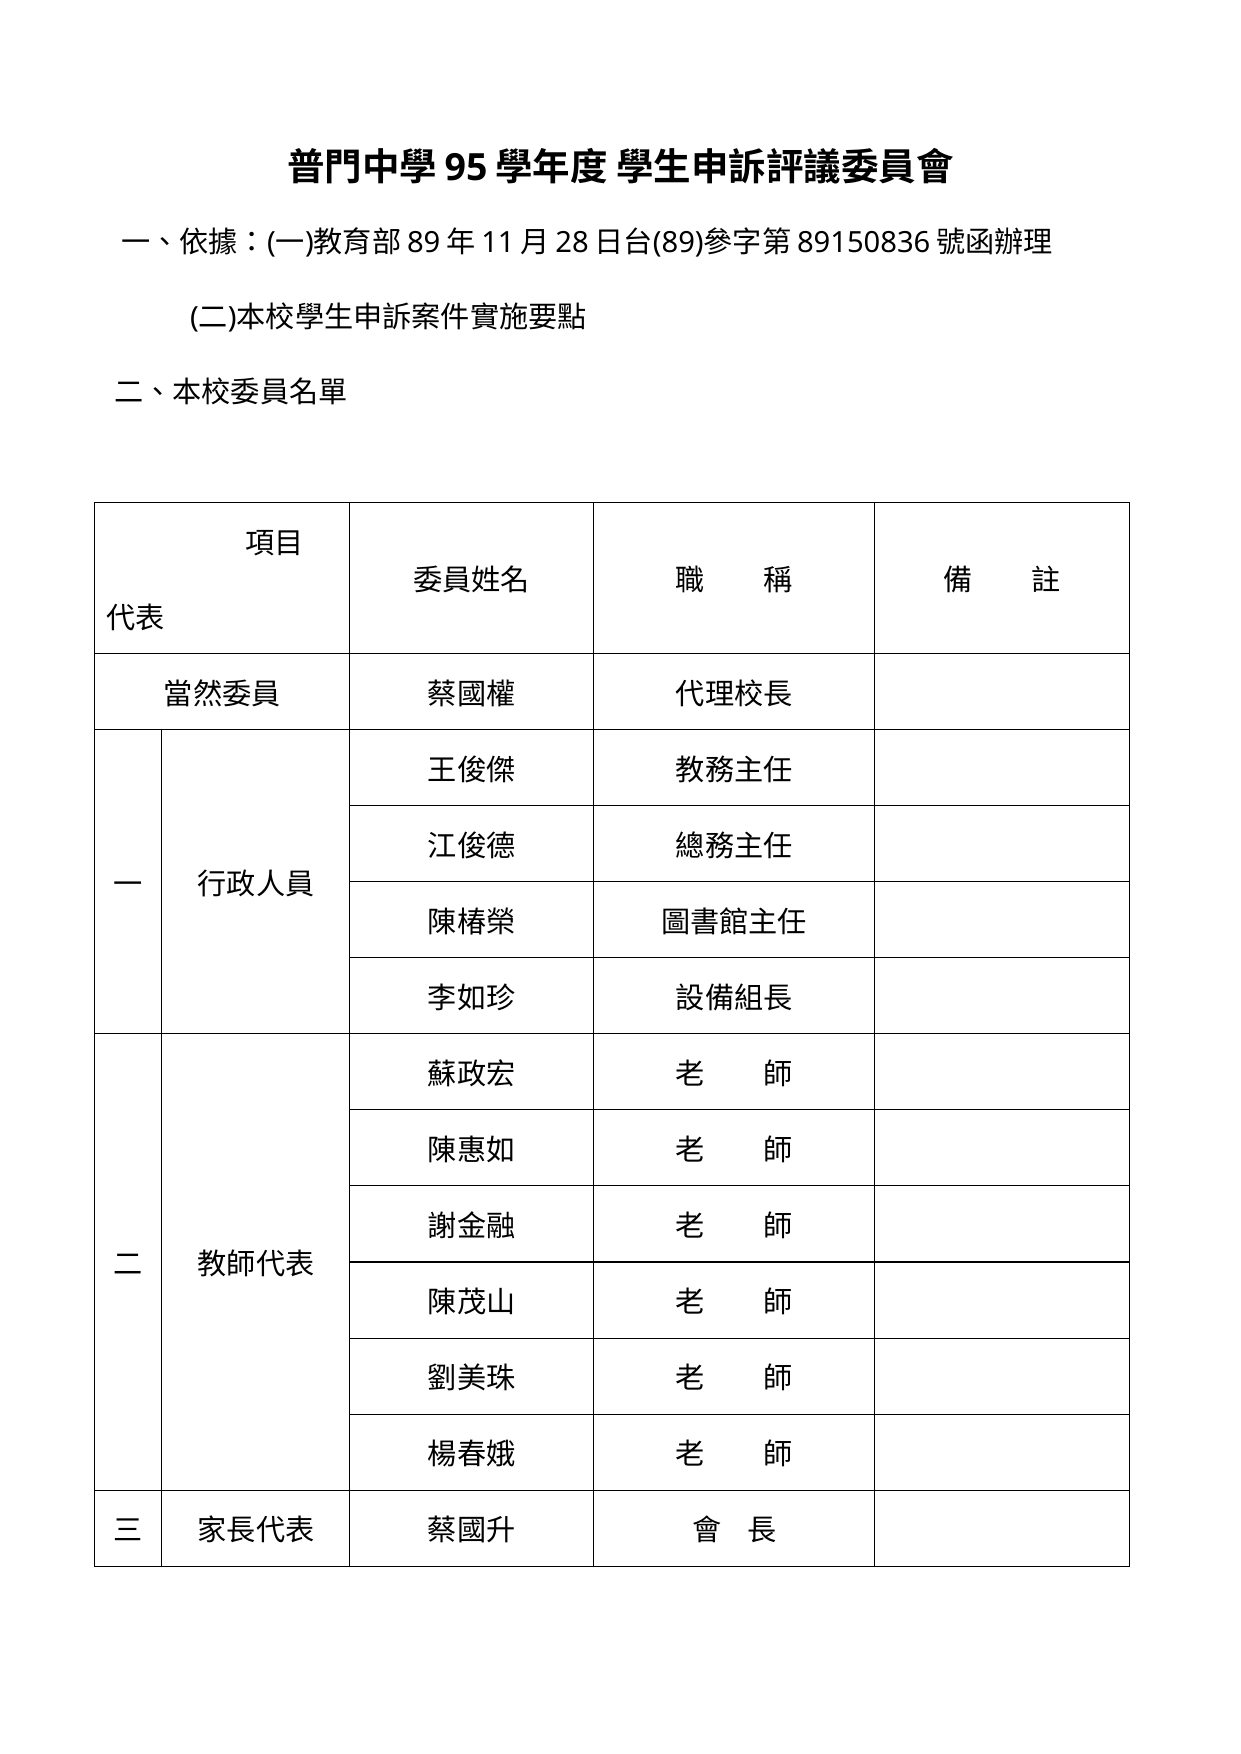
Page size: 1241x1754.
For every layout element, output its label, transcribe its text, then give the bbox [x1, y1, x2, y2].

table_cell 李如珍 [350, 958, 593, 1033]
table_cell 老 師 [594, 1415, 874, 1489]
table_cell 家長代表 [162, 1491, 349, 1566]
table_cell 蘇政宏 [350, 1034, 593, 1109]
table_cell 老 師 [594, 1339, 874, 1413]
text 一、依據：(一)教育部89年11月28日台(89)參字第89150836號函辦理 [106, 202, 1134, 277]
table_cell 蔡國升 [350, 1491, 593, 1566]
table_cell 行政人員 [162, 730, 349, 1033]
table_header 職 稱 [594, 503, 874, 653]
table_cell [875, 1491, 1129, 1566]
table_cell 老 師 [594, 1263, 874, 1337]
table_cell [875, 1186, 1129, 1261]
table_cell 劉美珠 [350, 1339, 593, 1413]
table_cell 總務主任 [594, 806, 874, 881]
table_cell [875, 654, 1129, 729]
text (二)本校學生申訴案件實施要點 [106, 277, 1134, 352]
table_cell 當然委員 [95, 654, 349, 729]
table_cell 王俊傑 [350, 730, 593, 805]
table_cell [875, 1034, 1129, 1109]
table_cell [875, 806, 1129, 881]
table_header 委員姓名 [350, 503, 593, 653]
table_cell 陳椿榮 [350, 882, 593, 957]
table_cell 老 師 [594, 1186, 874, 1261]
table_cell 三 [95, 1491, 161, 1566]
table_cell [875, 958, 1129, 1033]
table_cell [875, 1339, 1129, 1413]
text 二、本校委員名單 [106, 352, 1134, 427]
table_cell 老 師 [594, 1034, 874, 1109]
table_header 備 註 [875, 503, 1129, 653]
table_cell 江俊德 [350, 806, 593, 881]
table_cell 楊春娥 [350, 1415, 593, 1489]
table_cell [875, 1110, 1129, 1185]
table_cell [875, 1415, 1129, 1489]
table_cell 蔡國權 [350, 654, 593, 729]
table_header 項目 代表 [95, 503, 349, 653]
table_cell 會 長 [594, 1491, 874, 1566]
table_cell [875, 1263, 1129, 1337]
text 普門中學95學年度 學生申訴評議委員會 [106, 127, 1134, 202]
table_cell 圖書館主任 [594, 882, 874, 957]
table_cell 教師代表 [162, 1034, 349, 1489]
table_cell 陳惠如 [350, 1110, 593, 1185]
table_cell 謝金融 [350, 1186, 593, 1261]
table_cell 代理校長 [594, 654, 874, 729]
table_cell 二 [95, 1034, 161, 1489]
table_cell 老 師 [594, 1110, 874, 1185]
table_cell [875, 730, 1129, 805]
table_cell 一 [95, 730, 161, 1033]
table_cell 設備組長 [594, 958, 874, 1033]
table_cell [875, 882, 1129, 957]
table_cell 陳茂山 [350, 1263, 593, 1337]
table_cell 教務主任 [594, 730, 874, 805]
